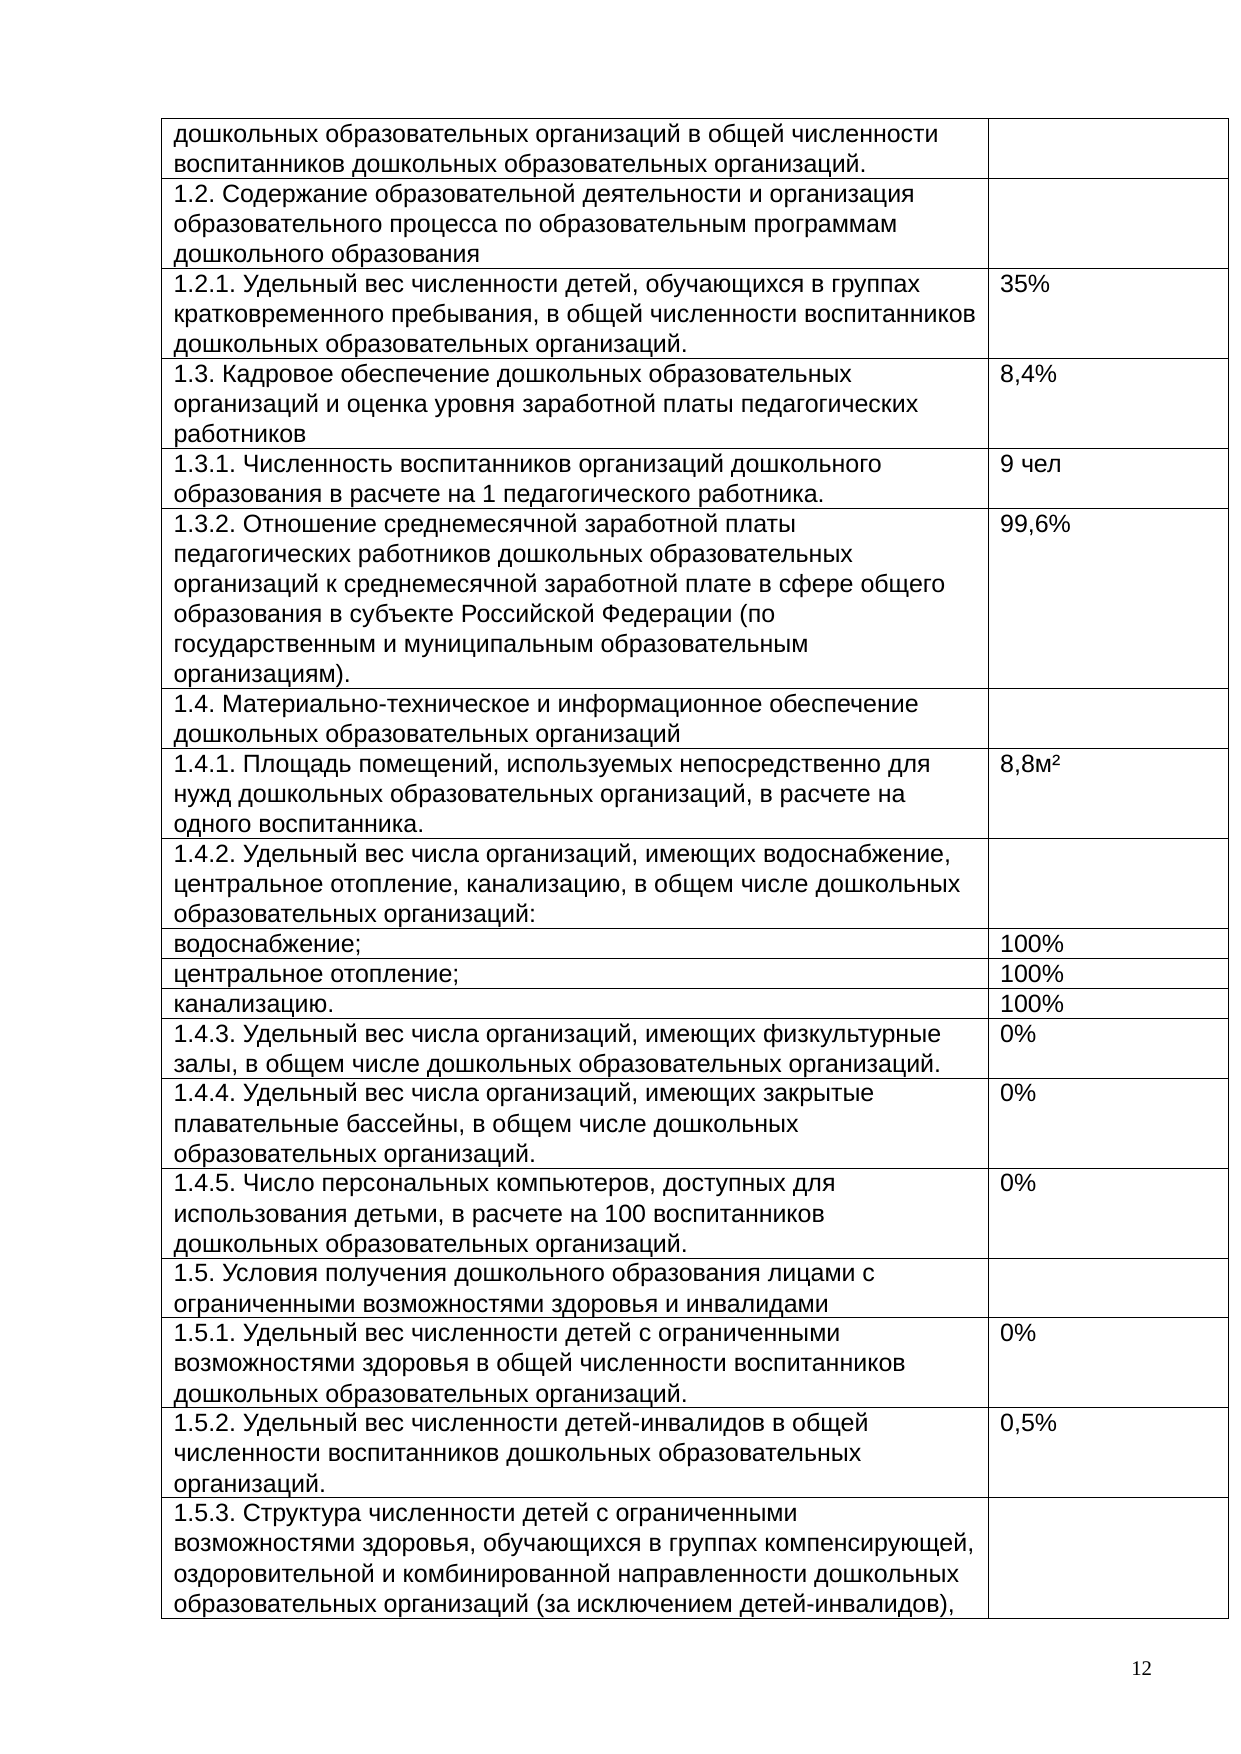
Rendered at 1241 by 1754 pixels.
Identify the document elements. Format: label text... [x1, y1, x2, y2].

table_cell 1.2. Содержание образовательной деятельности и организация образовательного процесса по образовательным программам дошкольного образования [162, 179, 988, 268]
table_cell 0% [989, 1019, 1228, 1077]
table_cell 1.5.1. Удельный вес численности детей с ограниченными возможностями здоровья в общей численности воспитанников дошкольных образовательных организаций. [162, 1318, 988, 1407]
table_cell 1.4.5. Число персональных компьютеров, доступных для использования детьми, в расчете на 100 воспитанников дошкольных образовательных организаций. [162, 1169, 988, 1257]
table_cell 1.3.1. Численность воспитанников организаций дошкольного образования в расчете на 1 педагогического работника. [162, 449, 988, 508]
table_cell [989, 179, 1228, 268]
table_cell 1.3. Кадровое обеспечение дошкольных образовательных организаций и оценка уровня заработной платы педагогических работников [162, 359, 988, 448]
table_cell 8,8м² [989, 749, 1228, 838]
table_cell 1.4. Материально-техническое и информационное обеспечение дошкольных образовательных организаций [162, 689, 988, 748]
table_cell 0% [989, 1318, 1228, 1407]
table_cell 1.5. Условия получения дошкольного образования лицами с ограниченными возможностями здоровья и инвалидами [162, 1259, 988, 1317]
table_cell 8,4% [989, 359, 1228, 448]
table_cell [989, 1498, 1228, 1617]
table_cell 1.2.1. Удельный вес численности детей, обучающихся в группах кратковременного пребывания, в общей численности воспитанников дошкольных образовательных организаций. [162, 269, 988, 358]
table_cell 100% [989, 989, 1228, 1017]
table_cell 0,5% [989, 1408, 1228, 1497]
table_cell 1.4.1. Площадь помещений, используемых непосредственно для нужд дошкольных образовательных организаций, в расчете на одного воспитанника. [162, 749, 988, 838]
table_cell [989, 689, 1228, 748]
table_cell дошкольных образовательных организаций в общей численности воспитанников дошкольных образовательных организаций. [162, 119, 988, 178]
table_cell 0% [989, 1169, 1228, 1257]
table_cell [989, 1259, 1228, 1317]
table_cell [989, 839, 1228, 928]
table_cell 1.4.2. Удельный вес числа организаций, имеющих водоснабжение, центральное отопление, канализацию, в общем числе дошкольных образовательных организаций: [162, 839, 988, 928]
table_cell 100% [989, 929, 1228, 958]
table_cell 9 чел [989, 449, 1228, 508]
table_cell 1.4.3. Удельный вес числа организаций, имеющих физкультурные залы, в общем числе дошкольных образовательных организаций. [162, 1019, 988, 1077]
table_cell центральное отопление; [162, 959, 988, 988]
table_cell 1.5.2. Удельный вес численности детей-инвалидов в общей численности воспитанников дошкольных образовательных организаций. [162, 1408, 988, 1497]
table_cell канализацию. [162, 989, 988, 1017]
table_cell 1.5.3. Структура численности детей с ограниченными возможностями здоровья, обучающихся в группах компенсирующей, оздоровительной и комбинированной направленности дошкольных образовательных организаций (за исключением детей-инвалидов), [162, 1498, 988, 1617]
table_cell 99,6% [989, 509, 1228, 688]
table_cell 1.4.4. Удельный вес числа организаций, имеющих закрытые плавательные бассейны, в общем числе дошкольных образовательных организаций. [162, 1079, 988, 1167]
table_cell [989, 119, 1228, 178]
table_cell 35% [989, 269, 1228, 358]
table_cell 0% [989, 1079, 1228, 1167]
table_cell 1.3.2. Отношение среднемесячной заработной платы педагогических работников дошкольных образовательных организаций к среднемесячной заработной плате в сфере общего образования в субъекте Российской Федерации (по государственным и муниципальным образовательным организациям). [162, 509, 988, 688]
table_cell 100% [989, 959, 1228, 988]
table_cell водоснабжение; [162, 929, 988, 958]
